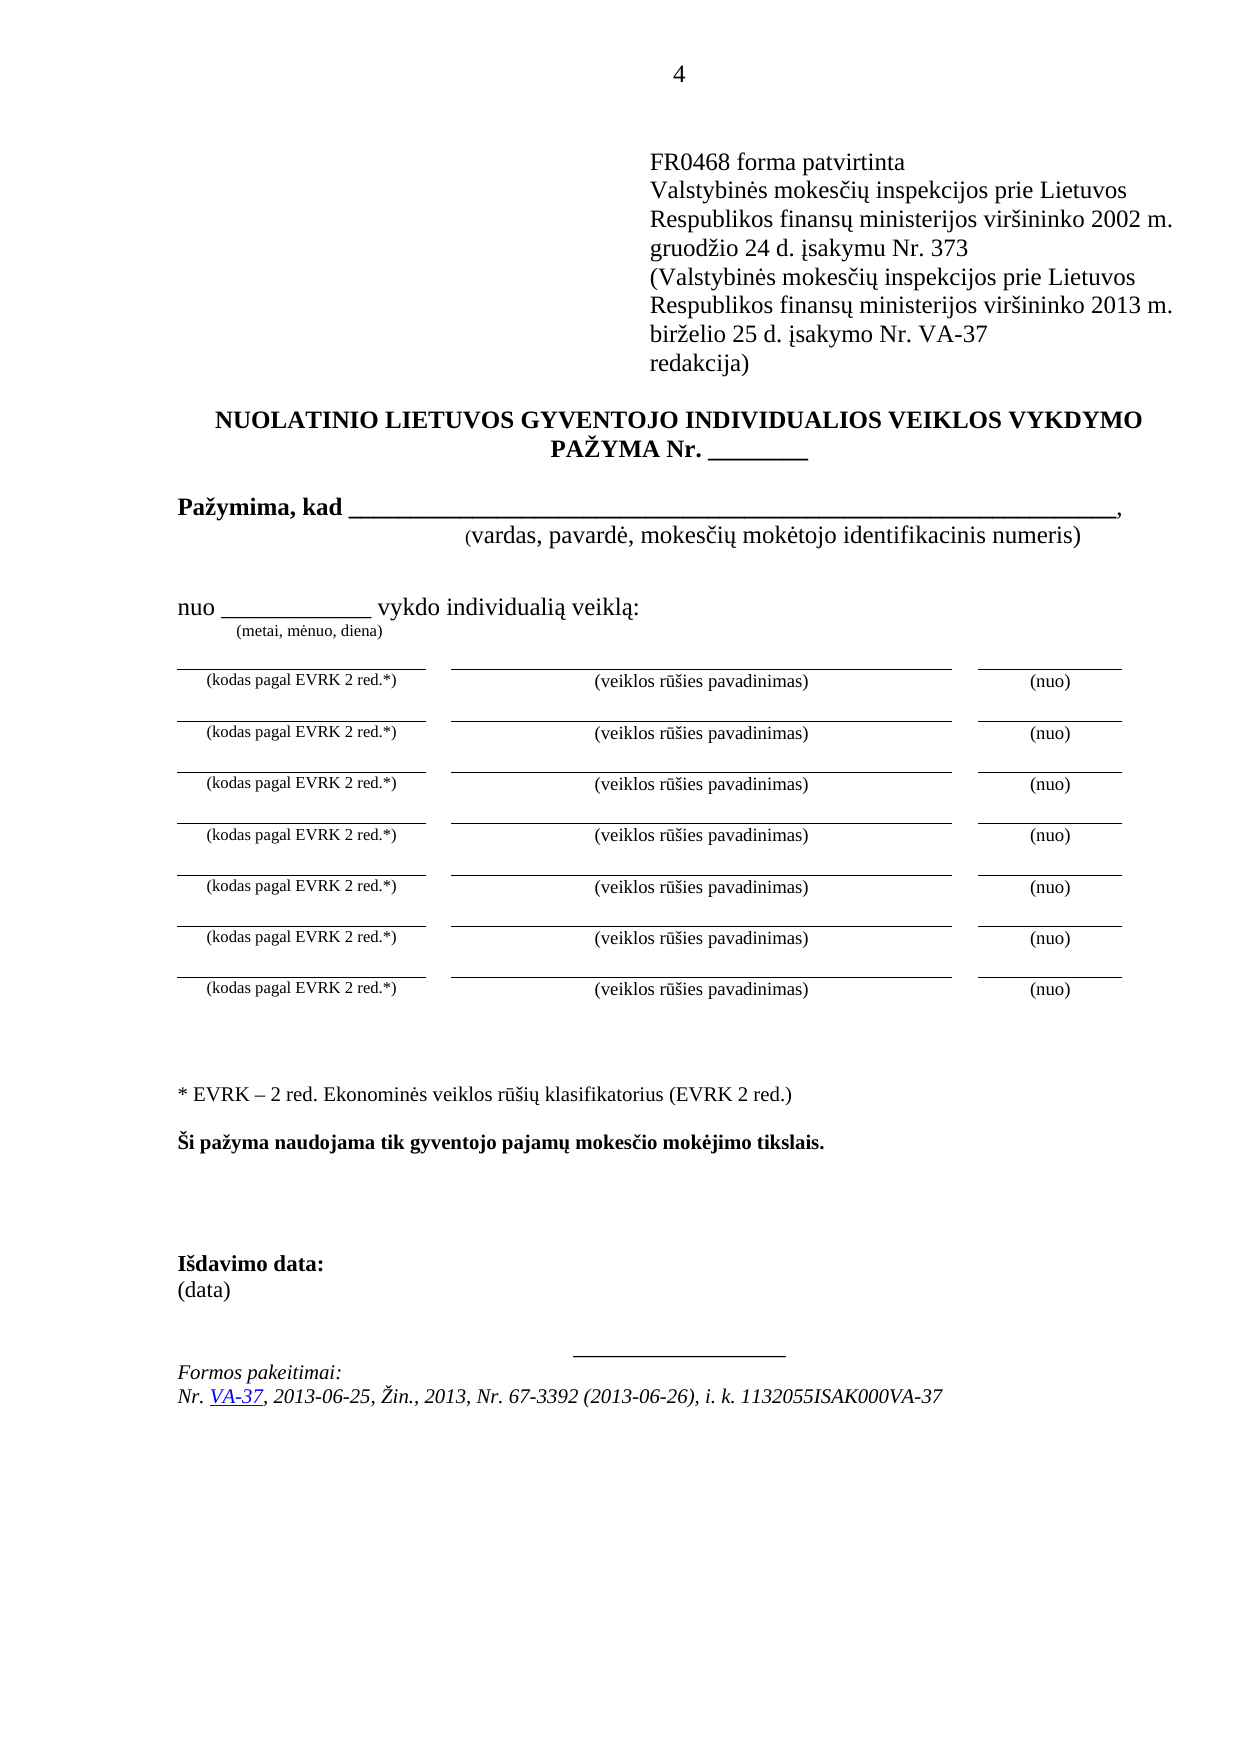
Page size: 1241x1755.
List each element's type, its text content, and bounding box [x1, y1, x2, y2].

table_cell [177, 897, 426, 926]
table_cell [426, 977, 451, 1000]
text Išdavimo data: [177, 1250, 1181, 1276]
table_cell (nuo) [978, 670, 1122, 692]
table_cell [426, 823, 451, 846]
table_cell [952, 721, 978, 743]
table_cell (nuo) [978, 876, 1122, 897]
table_cell [952, 875, 978, 897]
table_cell (veiklos rūšies pavadinimas) [451, 722, 952, 743]
table_cell [978, 692, 1122, 721]
table_cell (nuo) [978, 978, 1122, 1000]
table_cell [952, 772, 978, 794]
table_cell (nuo) [978, 773, 1122, 794]
text nuo ____________ vykdo individualią veiklą: [177, 592, 1181, 621]
table_cell [952, 669, 978, 692]
table_cell [177, 743, 426, 772]
text (data) [177, 1276, 1181, 1303]
table_cell [952, 692, 978, 721]
table_cell [426, 949, 451, 977]
table_cell [426, 692, 451, 721]
table_cell (kodas pagal EVRK 2 red.*) [177, 927, 426, 948]
table_cell (kodas pagal EVRK 2 red.*) [177, 978, 426, 1000]
table_cell (nuo) [978, 927, 1122, 948]
table_cell [451, 897, 952, 926]
table_header [952, 640, 978, 669]
text (Valstybinės mokesčių inspekcijos prie Lietuvos Respublikos finansų ministerijos viršininko 2013 m. birželio 25 d. įsakymo Nr. VA-37 [649, 262, 1181, 348]
text Valstybinės mokesčių inspekcijos prie Lietuvos Respublikos finansų ministerijos viršininko 2002 m. gruodžio 24 d. įsakymu Nr. 373 [649, 176, 1181, 262]
text redakcija) [649, 348, 1181, 377]
table_cell [978, 743, 1122, 772]
table_cell (veiklos rūšies pavadinimas) [451, 978, 952, 1000]
table_cell [978, 795, 1122, 823]
table_cell (nuo) [978, 824, 1122, 846]
table_cell (kodas pagal EVRK 2 red.*) [177, 876, 426, 897]
table_cell (veiklos rūšies pavadinimas) [451, 876, 952, 897]
table_cell [426, 846, 451, 874]
text Ši pažyma naudojama tik gyventojo pajamų mokesčio mokėjimo tikslais. [177, 1129, 1181, 1154]
table_cell [426, 669, 451, 692]
table_cell [426, 795, 451, 823]
table_cell (veiklos rūšies pavadinimas) [451, 773, 952, 794]
table_cell [426, 743, 451, 772]
table_cell [177, 692, 426, 721]
table_cell [978, 897, 1122, 926]
table_cell [426, 926, 451, 948]
table_cell [978, 949, 1122, 977]
table_cell [177, 846, 426, 874]
table_header [978, 640, 1122, 669]
table_cell [177, 795, 426, 823]
table_cell [952, 897, 978, 926]
table_cell (veiklos rūšies pavadinimas) [451, 670, 952, 692]
table_cell (kodas pagal EVRK 2 red.*) [177, 824, 426, 846]
table_cell [952, 949, 978, 977]
table_cell [451, 795, 952, 823]
table_cell [952, 846, 978, 874]
text Nr. VA-37, 2013-06-25, Žin., 2013, Nr. 67-3392 (2013-06-26), i. k. 1132055ISAK000VA-37 [177, 1384, 1181, 1408]
table_cell (nuo) [978, 722, 1122, 743]
text Pažymima, kad , [177, 492, 1181, 521]
table_cell [451, 949, 952, 977]
table_cell [952, 926, 978, 948]
table_cell [426, 897, 451, 926]
text _________________ [177, 1331, 1181, 1360]
table_cell [177, 949, 426, 977]
table_cell (veiklos rūšies pavadinimas) [451, 927, 952, 948]
table_cell [451, 743, 952, 772]
table_cell [451, 692, 952, 721]
table_cell (kodas pagal EVRK 2 red.*) [177, 670, 426, 692]
table_header [451, 640, 952, 669]
text FR0468 forma patvirtinta [649, 147, 1181, 176]
text PAŽYMA Nr. ________ [177, 434, 1181, 463]
table_cell [426, 772, 451, 794]
table_header [177, 640, 426, 669]
table_header [426, 640, 451, 669]
table_cell [978, 846, 1122, 874]
table_cell [451, 846, 952, 874]
table_cell (kodas pagal EVRK 2 red.*) [177, 773, 426, 794]
table_cell [426, 721, 451, 743]
table_cell [952, 795, 978, 823]
table_cell (kodas pagal EVRK 2 red.*) [177, 722, 426, 743]
text NUOLATINIO LIETUVOS GYVENTOJO INDIVIDUALIOS VEIKLOS VYKDYMO [177, 406, 1181, 434]
table_cell [952, 823, 978, 846]
table_cell [952, 743, 978, 772]
text (vardas, pavardė, mokesčių mokėtojo identifikacinis numeris) [365, 521, 1181, 549]
table_cell [426, 875, 451, 897]
text Formos pakeitimai: [177, 1360, 1181, 1384]
text * EVRK – 2 red. Ekonominės veiklos rūšių klasifikatorius (EVRK 2 red.) [177, 1081, 1181, 1106]
text (metai, mėnuo, diena) [177, 621, 1181, 640]
table_cell [952, 977, 978, 1000]
table_cell (veiklos rūšies pavadinimas) [451, 824, 952, 846]
